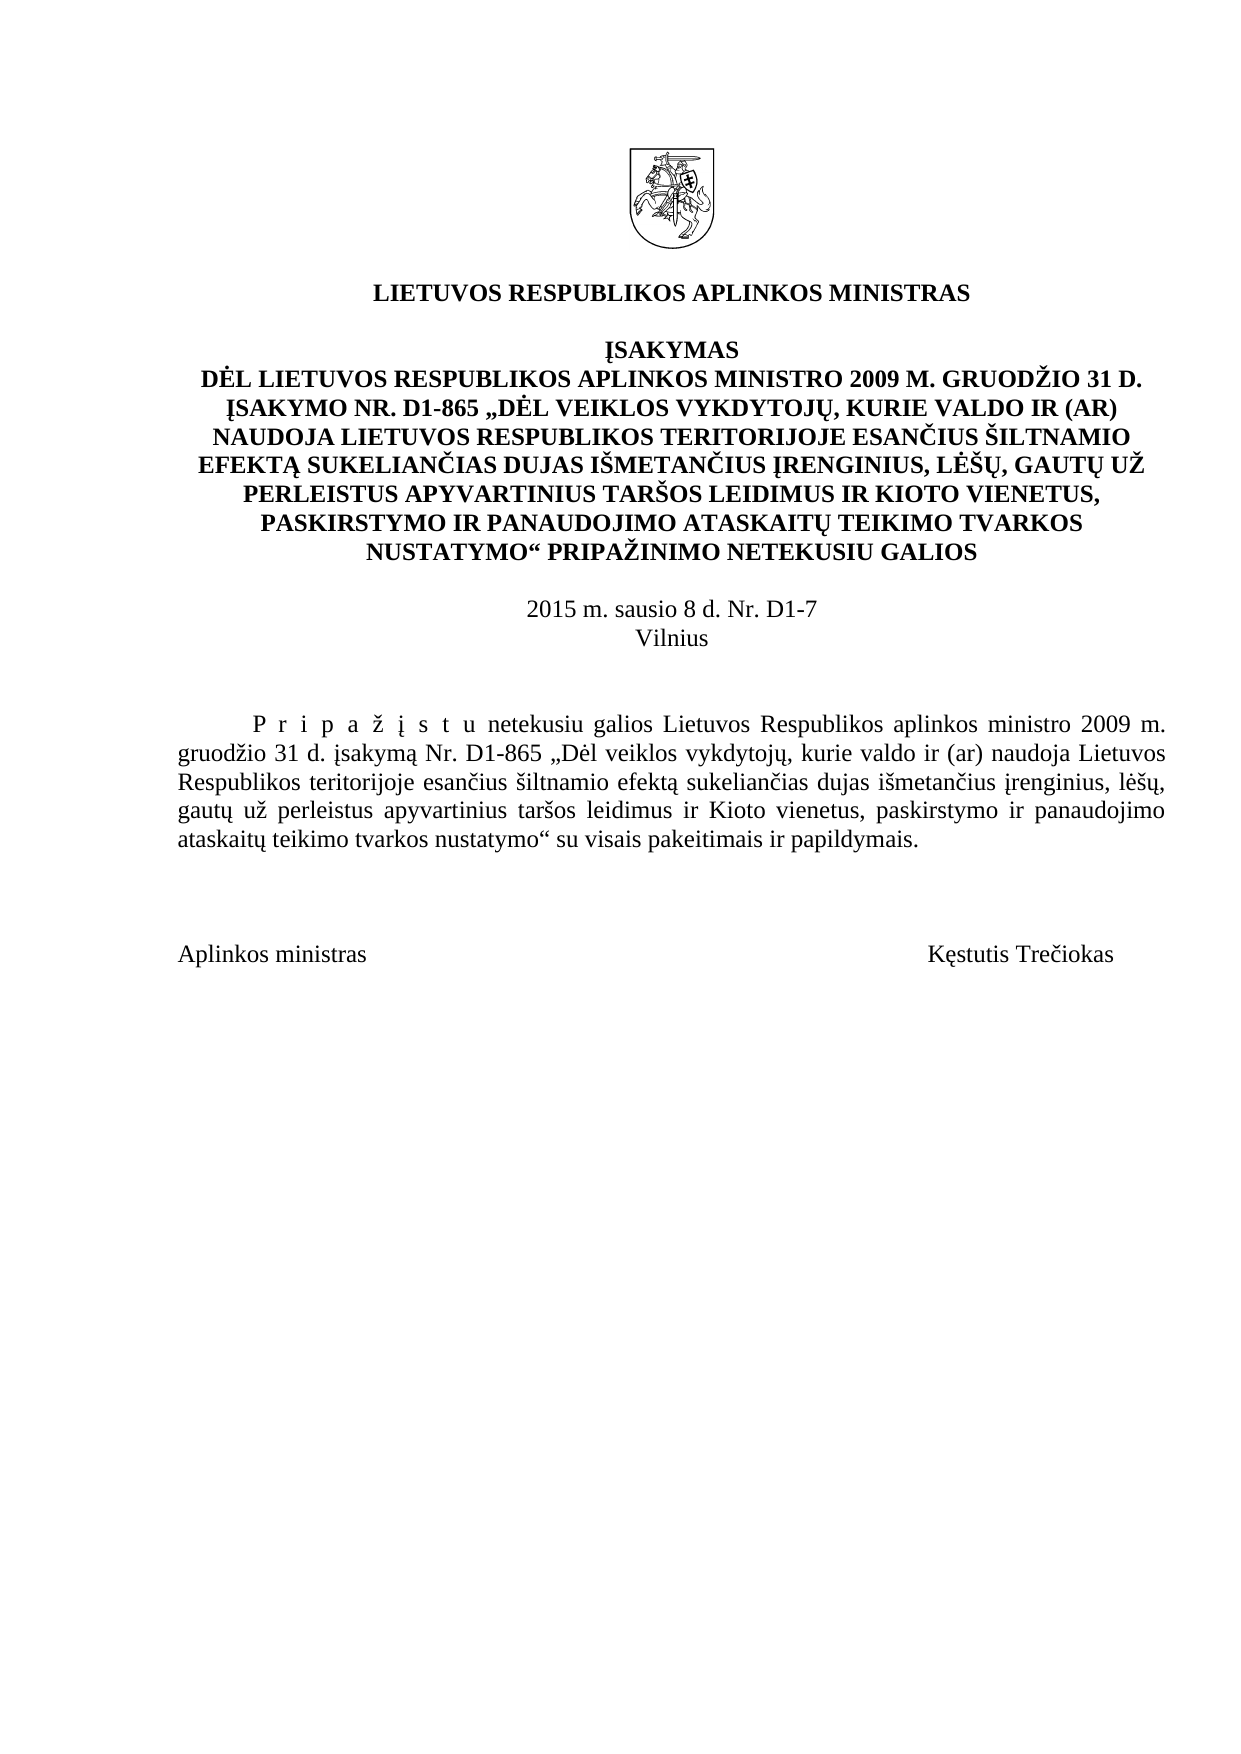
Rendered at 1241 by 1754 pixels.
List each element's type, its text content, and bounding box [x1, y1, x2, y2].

text 2015 m. sausio 8 d. Nr. D1-7 [177, 594, 1166, 623]
text Vilnius [177, 623, 1166, 652]
text DĖL LIETUVOS RESPUBLIKOS APLINKOS MINISTRO 2009 M. GRUODŽIO 31 D. ĮSAKYMO NR. d1-865 „DĖL VEIKLOS VYKDYTOJŲ, KURIE VALDO IR (AR) NAUDOJA LIETUVOS RESPUBLIKOS TERITORIJOJE ESANČIUS ŠILTNAMIO EFEKTĄ SUKELIANČIAS DUJAS IŠMETANČIUS ĮRENGINIUS, LĖŠŲ, GAUTŲ UŽ PERLEISTUS APYVARTINIUS TARŠOS LEIDIMUS IR KIOTO VIENETUS, PASKIRSTYMO IR PANAUDOJIMO ATASKAITŲ TEIKIMO TVARKOS NUSTATYMO“ PRIPAŽINIMO NETEKUSIU GALIOS [177, 364, 1166, 566]
text ĮSAKYMAS [177, 336, 1166, 364]
text P r i p a ž į s t u netekusiu galios Lietuvos Respublikos aplinkos ministro 2009 m. gruodžio 31 d. įsakymą Nr. D1-865 „Dėl veiklos vykdytojų, kurie valdo ir (ar) naudoja Lietuvos Respublikos teritorijoje esančius šiltnamio efektą sukeliančias dujas išmetančius įrenginius, lėšų, gautų už perleistus apyvartinius taršos leidimus ir Kioto vienetus, paskirstymo ir panaudojimo ataskaitų teikimo tvarkos nustatymo“ su visais pakeitimais ir papildymais. [177, 709, 1166, 853]
text Aplinkos ministras Kęstutis Trečiokas [177, 939, 1166, 968]
text LIETUVOS RESPUBLIKOS APLINKOS MINISTRAS [177, 278, 1166, 307]
